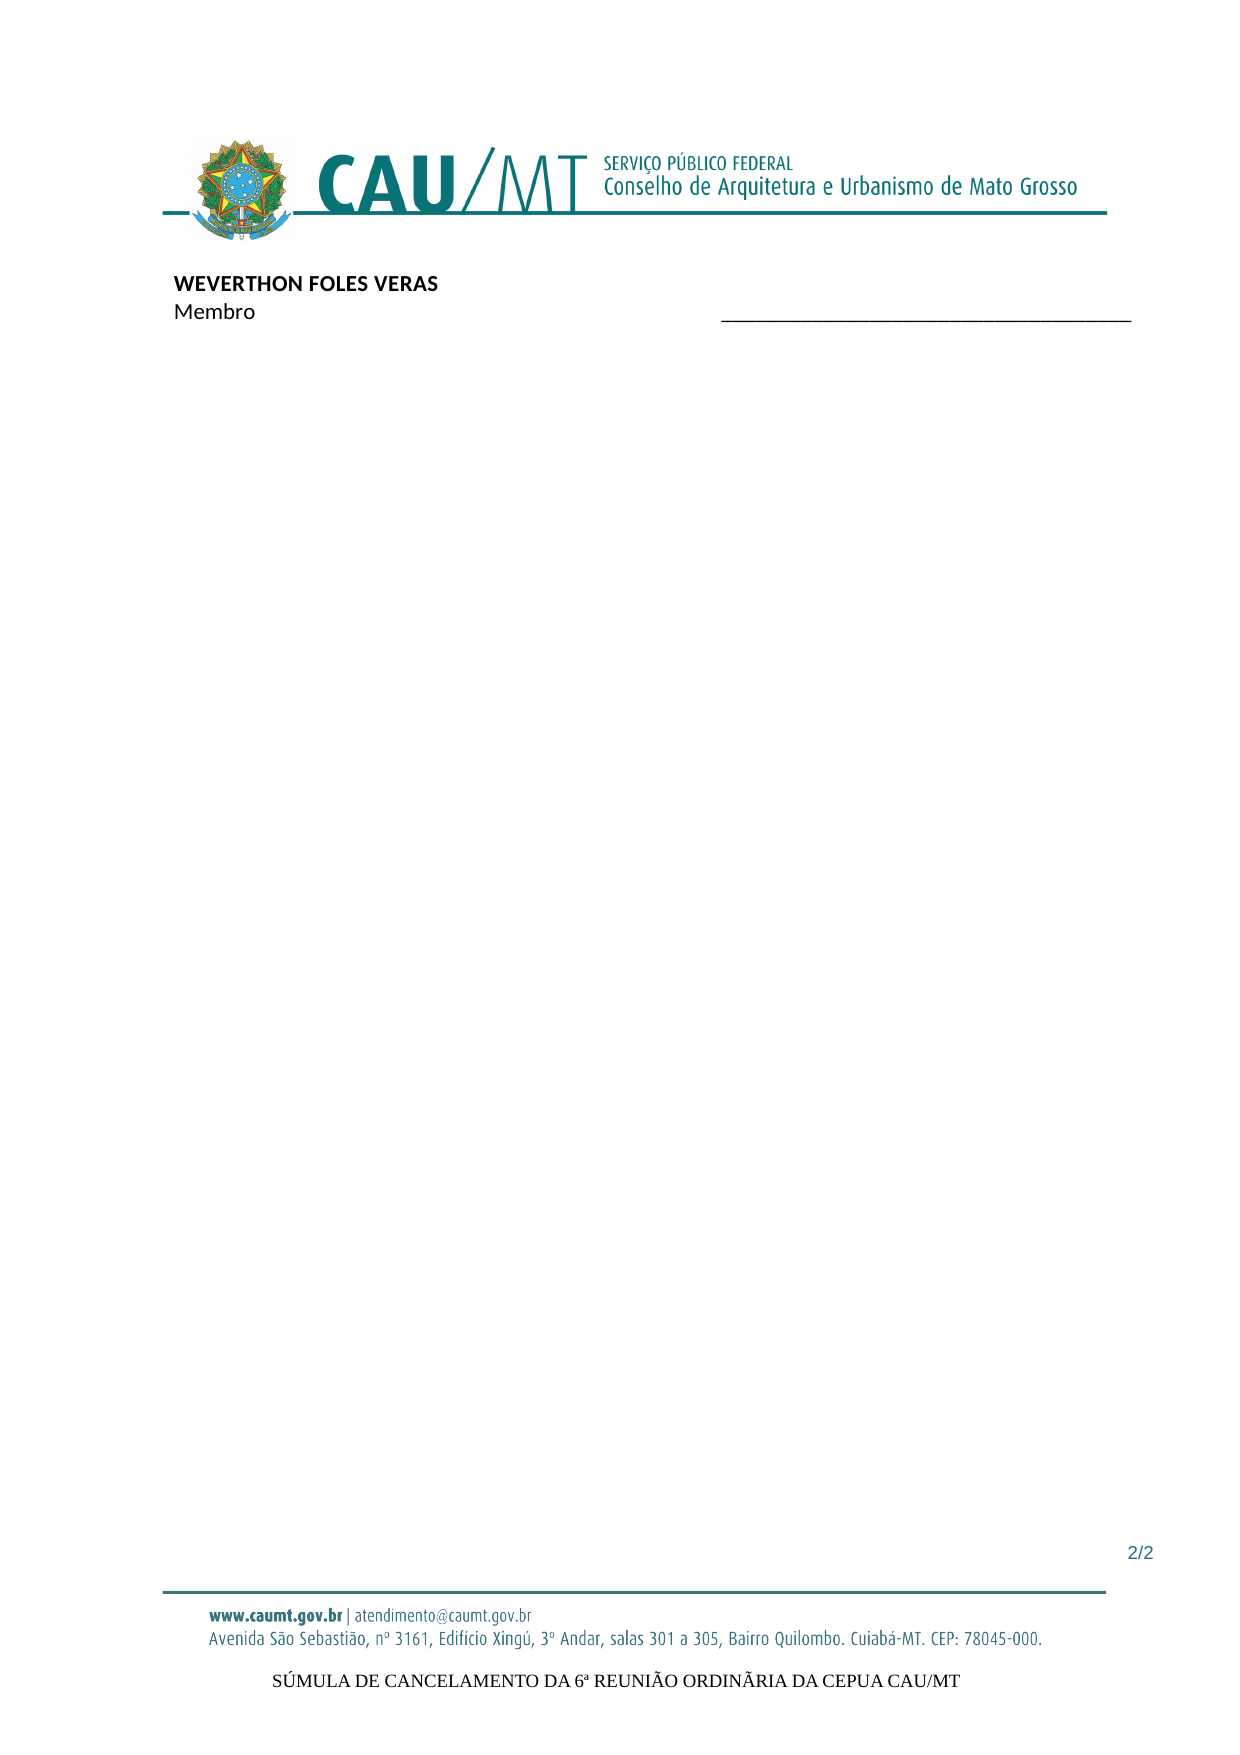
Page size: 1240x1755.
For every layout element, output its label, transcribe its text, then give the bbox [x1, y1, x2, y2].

table_header [710, 352, 1207, 378]
table_header weverthon foles veras Membro [163, 242, 710, 325]
table_header [163, 352, 710, 378]
table_header _____________________________________ ____________________________________ ____________________________________ [710, 241, 1207, 325]
